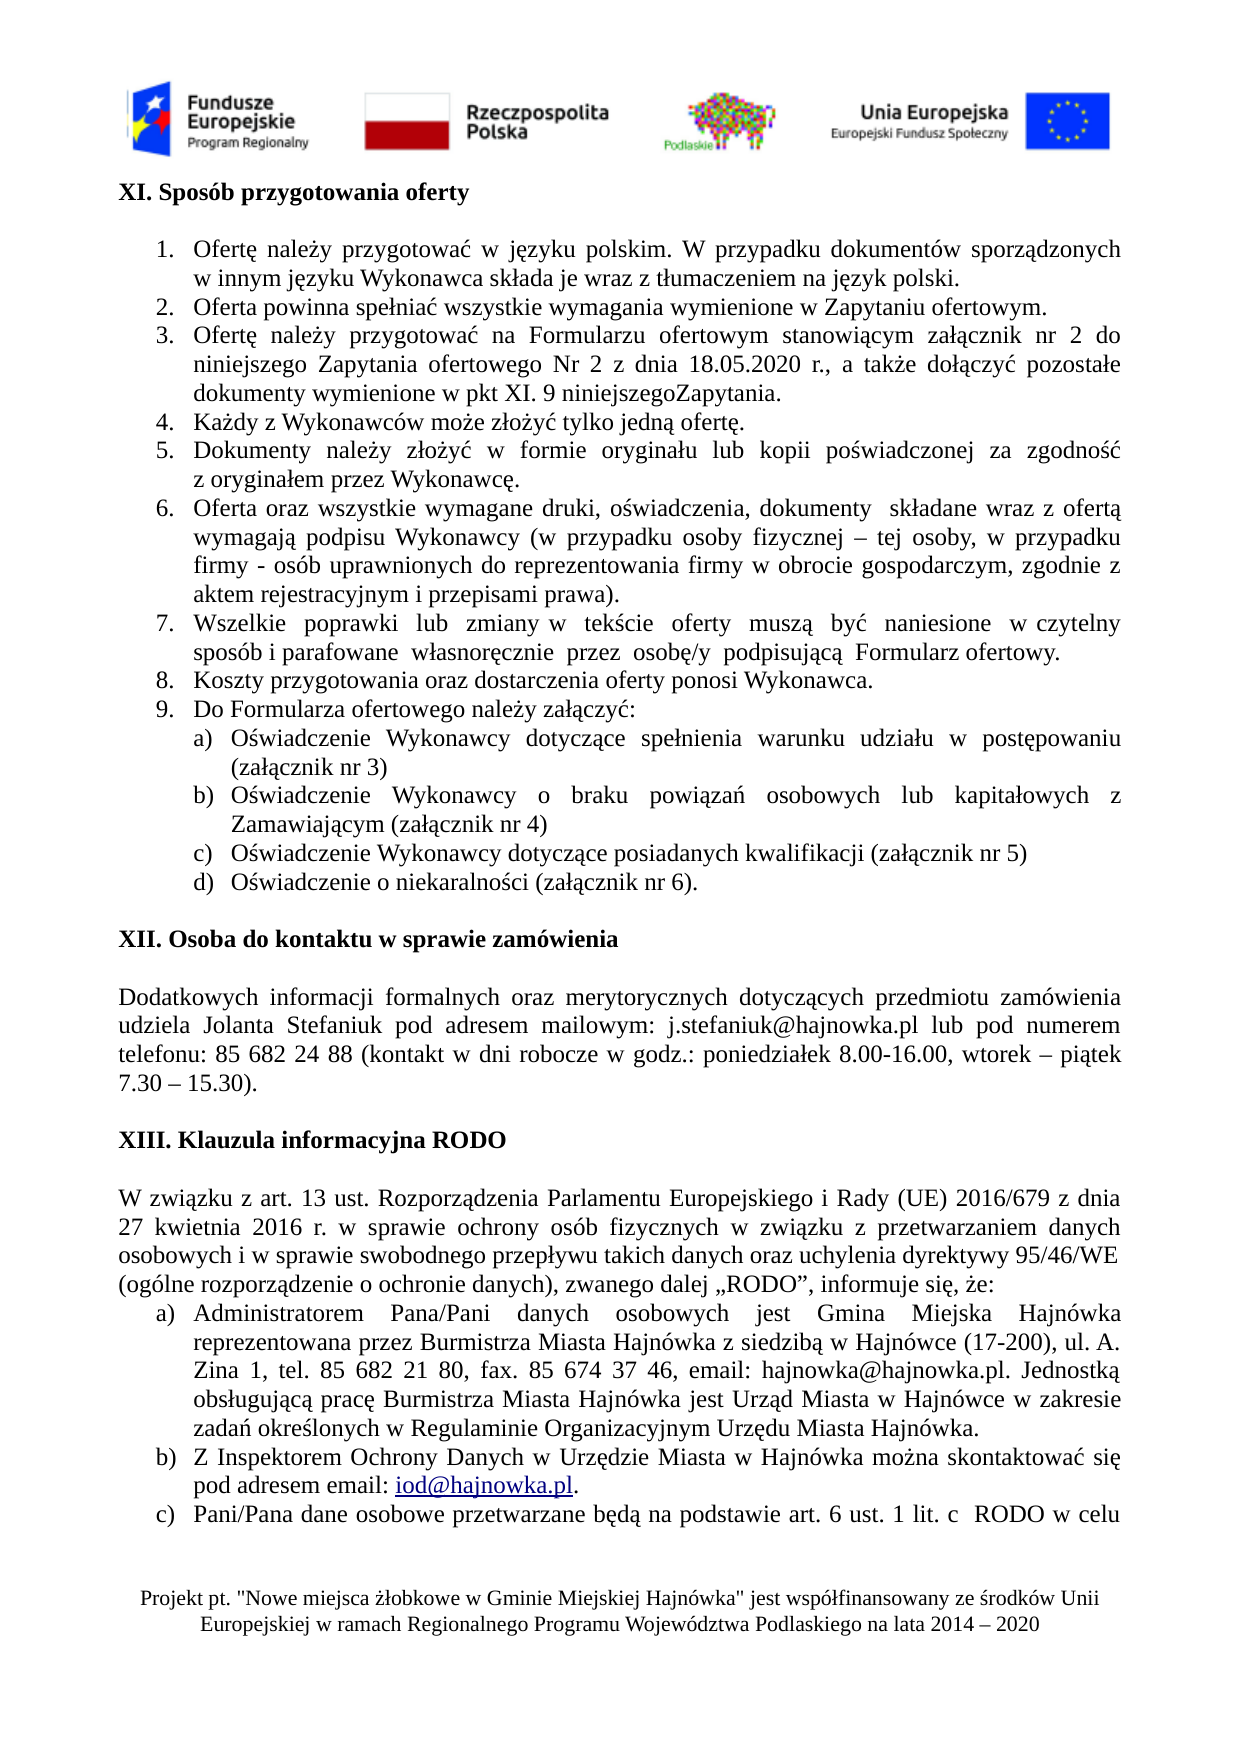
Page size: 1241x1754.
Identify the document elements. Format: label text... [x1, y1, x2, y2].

list Oświadczenie Wykonawcy o braku powiązań osobowych lub kapitałowych z Zamawiającym (załącznik nr 4) [193, 780, 1122, 838]
text (ogólne rozporządzenie o ochronie danych), zwanego dalej „RODO”, informuje się, że: [118, 1269, 1122, 1298]
list Wszelkie poprawki lub zmiany w tekście oferty muszą być naniesione w czytelny sposób i parafowane własnoręcznie przez osobę/y podpisującą Formularz ofertowy. [156, 608, 1122, 665]
list Pani/Pana dane osobowe przetwarzane będą na podstawie art. 6 ust. 1 lit. c RODO w celu [156, 1499, 1122, 1528]
list Oświadczenie o niekaralności (załącznik nr 6). [193, 867, 1122, 895]
text XIII. Klauzula informacyjna RODO [118, 1125, 1122, 1154]
text XII. Osoba do kontaktu w sprawie zamówienia [118, 924, 1122, 953]
list Każdy z Wykonawców może złożyć tylko jedną ofertę. [156, 407, 1122, 435]
picture [118, 68, 1122, 163]
list Koszty przygotowania oraz dostarczenia oferty ponosi Wykonawca. [156, 665, 1122, 694]
list Administratorem Pana/Pani danych osobowych jest Gmina Miejska Hajnówka reprezentowana przez Burmistrza Miasta Hajnówka z siedzibą w Hajnówce (17-200), ul. A. Zina 1, tel. 85 682 21 80, fax. 85 674 37 46, email: hajnowka@hajnowka.pl. Jednostką obsługującą pracę Burmistrza Miasta Hajnówka jest Urząd Miasta w Hajnówce w zakresie zadań określonych w Regulaminie Organizacyjnym Urzędu Miasta Hajnówka. [156, 1298, 1122, 1442]
list Oświadczenie Wykonawcy dotyczące spełnienia warunku udziału w postępowaniu (załącznik nr 3) [193, 723, 1122, 780]
text W związku z art. 13 ust. Rozporządzenia Parlamentu Europejskiego i Rady (UE) 2016/679 z dnia 27 kwietnia 2016 r. w sprawie ochrony osób fizycznych w związku z przetwarzaniem danych osobowych i w sprawie swobodnego przepływu takich danych oraz uchylenia dyrektywy 95/46/WE [118, 1183, 1122, 1269]
list Ofertę należy przygotować w języku polskim. W przypadku dokumentów sporządzonych w innym języku Wykonawca składa je wraz z tłumaczeniem na język polski. [156, 234, 1122, 292]
list Ofertę należy przygotować na Formularzu ofertowym stanowiącym załącznik nr 2 do niniejszego Zapytania ofertowego Nr 2 z dnia 18.05.2020 r., a także dołączyć pozostałe dokumenty wymienione w pkt XI. 9 niniejszegoZapytania. [156, 320, 1122, 407]
list Do Formularza ofertowego należy załączyć: [156, 694, 1122, 723]
list Z Inspektorem Ochrony Danych w Urzędzie Miasta w Hajnówka można skontaktować się pod adresem email: iod@hajnowka.pl. [156, 1442, 1122, 1499]
text Dodatkowych informacji formalnych oraz merytorycznych dotyczących przedmiotu zamówienia udziela Jolanta Stefaniuk pod adresem mailowym: j.stefaniuk@hajnowka.pl lub pod numerem telefonu: 85 682 24 88 (kontakt w dni robocze w godz.: poniedziałek 8.00-16.00, wtorek – piątek 7.30 – 15.30). [118, 982, 1122, 1097]
list Oświadczenie Wykonawcy dotyczące posiadanych kwalifikacji (załącznik nr 5) [193, 838, 1122, 867]
list Oferta powinna spełniać wszystkie wymagania wymienione w Zapytaniu ofertowym. [156, 292, 1122, 320]
list Dokumenty należy złożyć w formie oryginału lub kopii poświadczonej za zgodność z oryginałem przez Wykonawcę. [156, 435, 1122, 493]
text XI. Sposób przygotowania oferty [118, 177, 1122, 205]
list Oferta oraz wszystkie wymagane druki, oświadczenia, dokumenty składane wraz z ofertą wymagają podpisu Wykonawcy (w przypadku osoby fizycznej – tej osoby, w przypadku firmy - osób uprawnionych do reprezentowania firmy w obrocie gospodarczym, zgodnie z aktem rejestracyjnym i przepisami prawa). [156, 493, 1122, 608]
